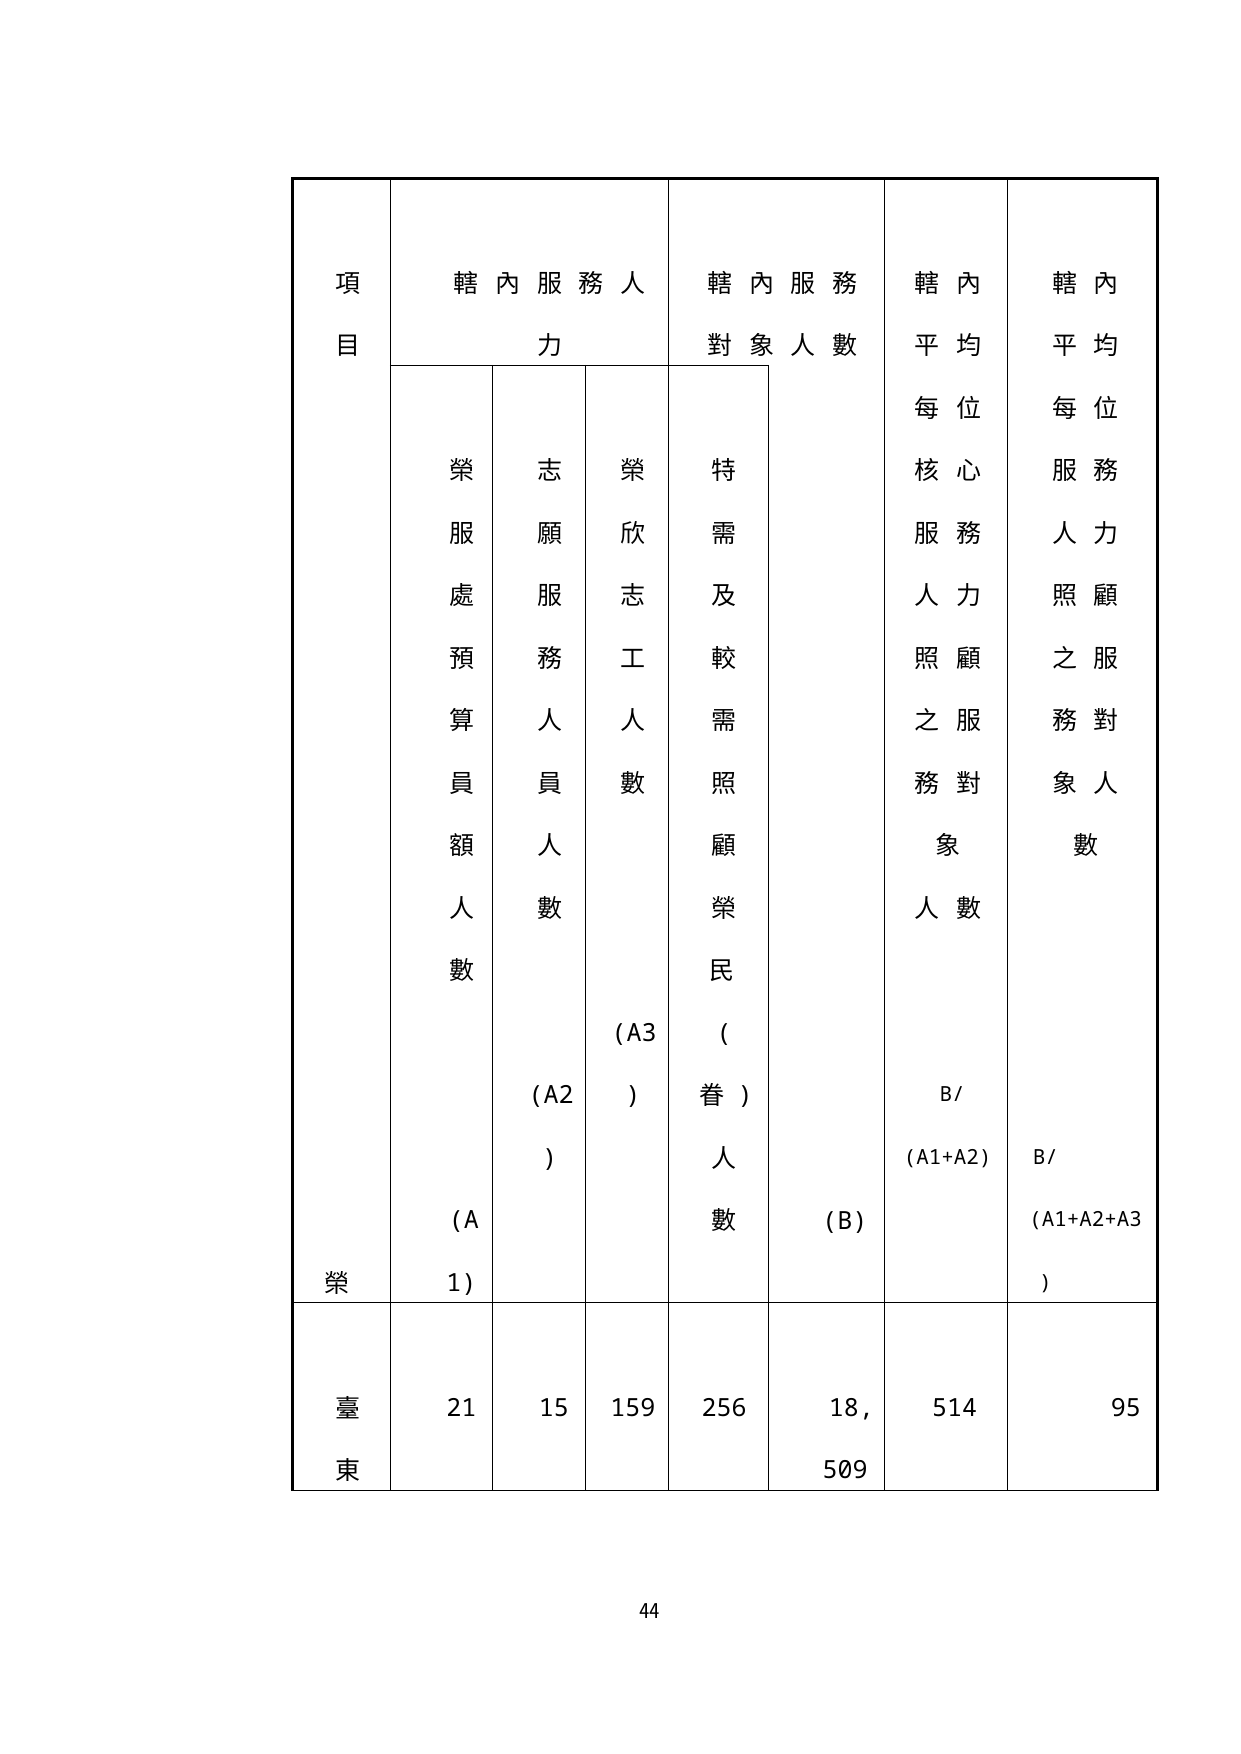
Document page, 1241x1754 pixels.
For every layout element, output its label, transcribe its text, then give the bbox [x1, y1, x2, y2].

table_header 轄內平均 每位服務人力照顧之服務對象人數 B/(A1+A2+A3) [1008, 180, 1156, 1302]
table_cell 志願服務人員 人數 (A2) [493, 366, 585, 1302]
table_header 項目 榮服處 [294, 180, 390, 1302]
table_header 轄內服務人力 [391, 180, 668, 365]
table_cell 榮服處 預算員額人數 (A1) [391, 366, 492, 1302]
table_header 轄內服務 對象人數 [669, 180, 884, 365]
table_cell 159 [586, 1303, 668, 1490]
table_header 轄內平均 每位核心服務人力照顧之服務對象 人數 B/(A1+A2) [885, 180, 1007, 1302]
table_cell 514 [885, 1303, 1007, 1490]
table_cell 15 [493, 1303, 585, 1490]
table_cell 18,509 [769, 1303, 884, 1490]
table_cell 榮欣志工人數 (A3) [586, 366, 668, 1302]
table_cell 95 [1008, 1303, 1156, 1490]
table_cell 256 [669, 1303, 768, 1490]
table_cell (B) [769, 365, 884, 1302]
table_cell 21 [391, 1303, 492, 1490]
table_cell 特需及 較需照顧榮民(眷) 人數 [669, 366, 768, 1302]
table_cell 臺東 [294, 1303, 390, 1490]
